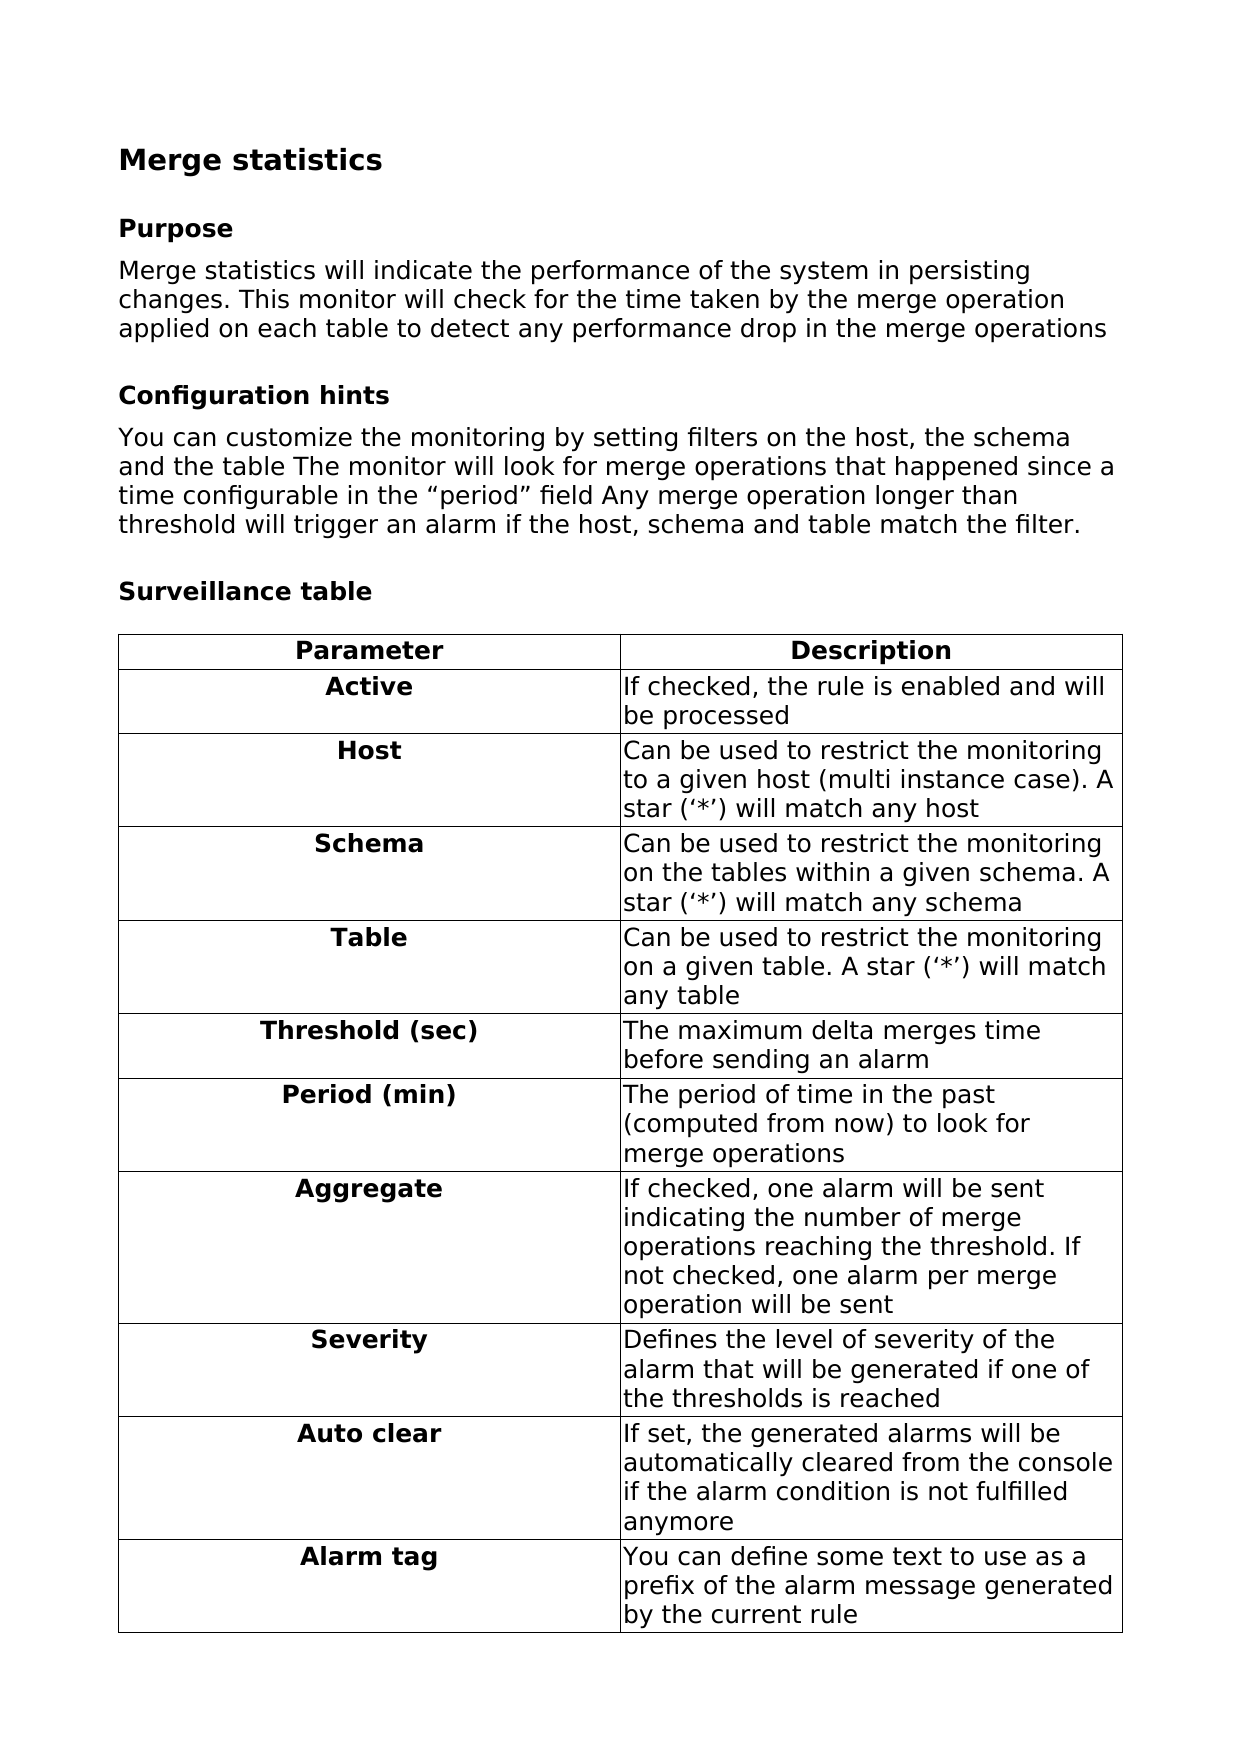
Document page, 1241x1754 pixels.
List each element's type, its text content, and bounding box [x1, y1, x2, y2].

table_cell Period (min) [119, 1079, 620, 1171]
subtitle Merge statistics [118, 143, 1122, 177]
table_cell Schema [119, 827, 620, 920]
table_cell Host [119, 734, 620, 826]
table_cell Severity [119, 1324, 620, 1416]
table_cell The period of time in the past (computed from now) to look for merge operations [621, 1079, 1122, 1171]
table_cell The maximum delta merges time before sending an alarm [621, 1014, 1122, 1077]
table_cell Aggregate [119, 1172, 620, 1323]
table_cell If checked, one alarm will be sent indicating the number of merge operations reaching the threshold. If not checked, one alarm per merge operation will be sent [621, 1172, 1122, 1323]
table_cell If checked, the rule is enabled and will be processed [621, 670, 1122, 733]
table_cell Active [119, 670, 620, 733]
table_cell Threshold (sec) [119, 1014, 620, 1077]
subtitle Purpose [118, 214, 1122, 244]
text You can customize the monitoring by setting filters on the host, the schema and the table The monitor will look for merge operations that happened since a time configurable in the “period” field Any merge operation longer than threshold will trigger an alarm if the host, schema and table match the filter. [118, 423, 1122, 539]
text Merge statistics will indicate the performance of the system in persisting changes. This monitor will check for the time taken by the merge operation applied on each table to detect any performance drop in the merge operations [118, 256, 1122, 344]
table_header Parameter [119, 635, 620, 669]
table_cell You can define some text to use as a prefix of the alarm message generated by the current rule [621, 1540, 1122, 1632]
subtitle Configuration hints [118, 381, 1122, 410]
subtitle Surveillance table [118, 577, 1122, 606]
table_cell If set, the generated alarms will be automatically cleared from the console if the alarm condition is not fulfilled anymore [621, 1417, 1122, 1539]
table_cell Can be used to restrict the monitoring to a given host (multi instance case). A star (‘*’) will match any host [621, 734, 1122, 826]
table_cell Table [119, 921, 620, 1013]
table_cell Alarm tag [119, 1540, 620, 1632]
table_cell Defines the level of severity of the alarm that will be generated if one of the thresholds is reached [621, 1324, 1122, 1416]
table_cell Can be used to restrict the monitoring on the tables within a given schema. A star (‘*’) will match any schema [621, 827, 1122, 920]
table_cell Can be used to restrict the monitoring on a given table. A star (‘*’) will match any table [621, 921, 1122, 1013]
table_cell Auto clear [119, 1417, 620, 1539]
table_header Description [621, 635, 1122, 669]
